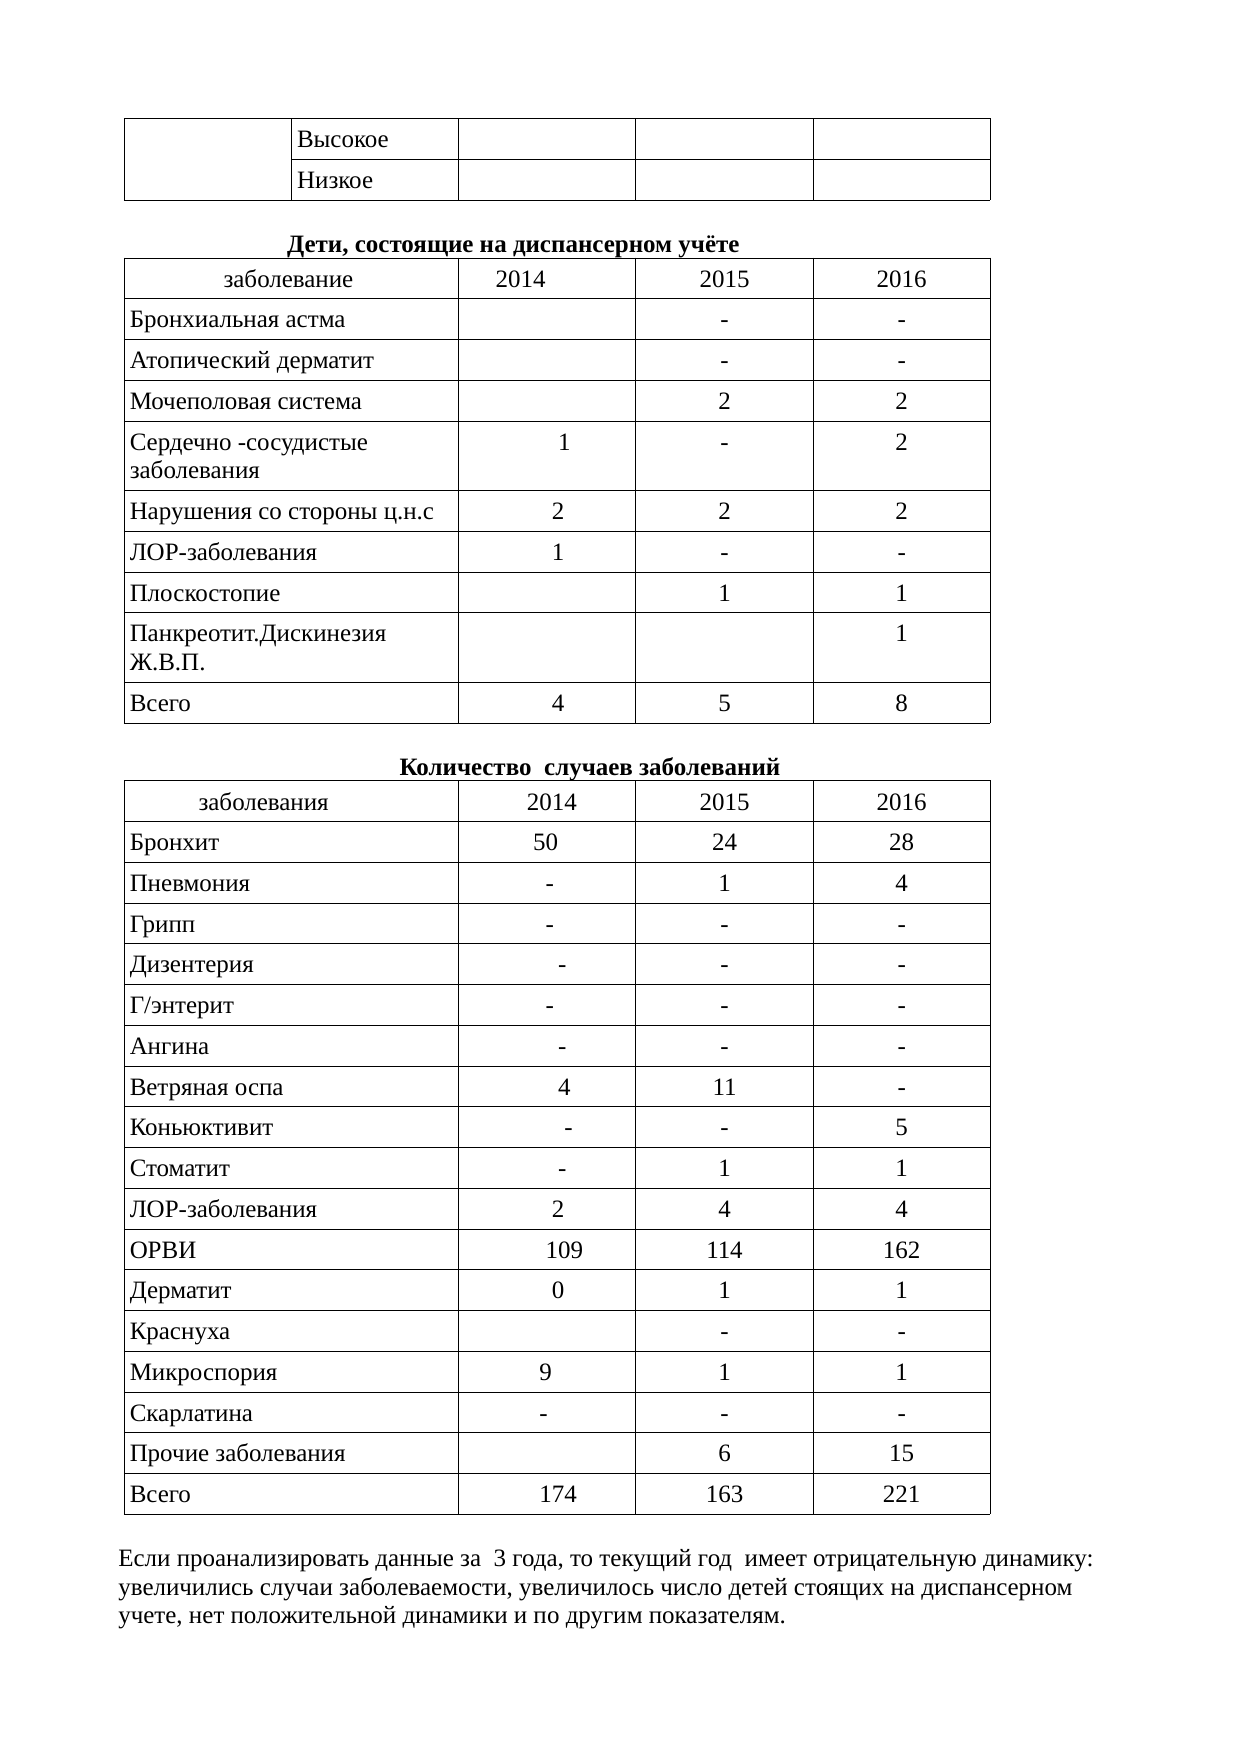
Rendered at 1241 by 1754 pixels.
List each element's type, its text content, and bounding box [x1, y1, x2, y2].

table_cell 163 [636, 1474, 813, 1513]
table_cell Коньюктивит [125, 1107, 458, 1147]
table_cell 2 [814, 422, 990, 490]
table_cell Грипп [125, 904, 458, 943]
table_cell [459, 340, 635, 380]
table_cell 1 [459, 422, 635, 490]
table_cell - [814, 1311, 990, 1351]
table_cell [636, 613, 813, 682]
table_cell - [636, 1026, 813, 1066]
table_cell 1 [814, 1148, 990, 1188]
table_cell 1 [636, 863, 813, 903]
table_cell Дерматит [125, 1270, 458, 1310]
table_header 2014 [459, 781, 635, 821]
table_cell Прочие заболевания [125, 1433, 458, 1473]
table_cell Плоскостопие [125, 573, 458, 612]
table_cell Высокое [292, 119, 458, 159]
table_cell 1 [459, 532, 635, 571]
table_header 2014 [459, 259, 635, 298]
table_header 2016 [814, 259, 990, 298]
table_cell - [636, 340, 813, 380]
table_header 2016 [814, 781, 990, 821]
table_cell 4 [814, 1189, 990, 1228]
table_cell 11 [636, 1067, 813, 1106]
table_cell - [814, 1393, 990, 1432]
table_cell ОРВИ [125, 1230, 458, 1269]
table_header 2015 [636, 781, 813, 821]
table_cell Бронхит [125, 822, 458, 862]
table_cell 1 [636, 1148, 813, 1188]
table_cell Всего [125, 1474, 458, 1513]
table_cell Дизентерия [125, 944, 458, 984]
table_cell 109 [459, 1230, 635, 1269]
text Если проанализировать данные за 3 года, то текущий год имеет отрицательную динамику: увеличились случаи заболеваемости, увеличилось число детей стоящих на диспансерном учете, нет положительной динамики и по другим показателям. [118, 1514, 1122, 1629]
table_cell 2 [459, 1189, 635, 1228]
table_cell [814, 160, 990, 199]
table_cell - [636, 1107, 813, 1147]
table_cell 0 [459, 1270, 635, 1310]
table_cell [459, 299, 635, 339]
table_cell [636, 119, 813, 159]
table_cell [125, 119, 291, 199]
table_cell 4 [459, 683, 635, 722]
table_cell - [636, 1393, 813, 1432]
table_cell - [636, 985, 813, 1025]
table_cell 1 [636, 1352, 813, 1391]
table_cell Сердечно -сосудистые заболевания [125, 422, 458, 490]
table_cell Нарушения со стороны ц.н.с [125, 491, 458, 531]
table_cell [814, 119, 990, 159]
table_cell Стоматит [125, 1148, 458, 1188]
table_cell 9 [459, 1352, 635, 1391]
table_cell 1 [814, 573, 990, 612]
table_cell 6 [636, 1433, 813, 1473]
table_cell 2 [814, 381, 990, 421]
table_cell 24 [636, 822, 813, 862]
table_cell Ангина [125, 1026, 458, 1066]
table_cell [636, 160, 813, 199]
table_cell 2 [459, 491, 635, 531]
table_cell - [814, 904, 990, 943]
table_cell Ветряная оспа [125, 1067, 458, 1106]
table_cell - [459, 904, 635, 943]
table_cell - [814, 340, 990, 380]
table_cell 5 [814, 1107, 990, 1147]
table_cell - [459, 1026, 635, 1066]
table_cell [459, 160, 635, 199]
text Количество случаев заболеваний [118, 752, 1122, 780]
table_cell - [814, 532, 990, 571]
table_cell 162 [814, 1230, 990, 1269]
table_cell - [636, 1311, 813, 1351]
table_cell 4 [459, 1067, 635, 1106]
table_cell 2 [814, 491, 990, 531]
table_header заболевания [125, 781, 458, 821]
table_cell - [814, 1026, 990, 1066]
table_cell [459, 1311, 635, 1351]
table_cell 1 [636, 1270, 813, 1310]
table_cell - [636, 422, 813, 490]
table_cell 4 [636, 1189, 813, 1228]
table_cell - [814, 944, 990, 984]
table_cell 28 [814, 822, 990, 862]
table_cell - [459, 1148, 635, 1188]
table_cell [459, 381, 635, 421]
table_cell 4 [814, 863, 990, 903]
table_cell 8 [814, 683, 990, 722]
table_cell ЛОР-заболевания [125, 1189, 458, 1228]
table_cell 221 [814, 1474, 990, 1513]
table_cell Г/энтерит [125, 985, 458, 1025]
table_cell - [636, 299, 813, 339]
table_cell 15 [814, 1433, 990, 1473]
table_cell 1 [814, 1352, 990, 1391]
table_cell - [459, 944, 635, 984]
table_cell - [459, 985, 635, 1025]
table_cell 2 [636, 381, 813, 421]
table_cell 5 [636, 683, 813, 722]
table_cell - [814, 985, 990, 1025]
table_cell - [459, 863, 635, 903]
table_cell Всего [125, 683, 458, 722]
table_cell [459, 573, 635, 612]
table_cell - [636, 944, 813, 984]
table_cell 2 [636, 491, 813, 531]
table_cell 1 [636, 573, 813, 612]
table_cell Микроспория [125, 1352, 458, 1391]
table_cell Атопический дерматит [125, 340, 458, 380]
table_cell [459, 613, 635, 682]
table_cell Мочеполовая система [125, 381, 458, 421]
table_cell Панкреотит.Дискинезия Ж.В.П. [125, 613, 458, 682]
table_cell - [814, 1067, 990, 1106]
table_cell 114 [636, 1230, 813, 1269]
table_cell ЛОР-заболевания [125, 532, 458, 571]
table_cell 50 [459, 822, 635, 862]
table_cell - [459, 1107, 635, 1147]
table_cell 1 [814, 613, 990, 682]
table_cell - [636, 532, 813, 571]
table_cell 174 [459, 1474, 635, 1513]
table_cell - [636, 904, 813, 943]
table_cell Низкое [292, 160, 458, 199]
table_header заболевание [125, 259, 458, 298]
text Дети, состоящие на диспансерном учёте [118, 229, 1122, 258]
table_cell 1 [814, 1270, 990, 1310]
table_header 2015 [636, 259, 813, 298]
table_cell Пневмония [125, 863, 458, 903]
table_cell Бронхиальная астма [125, 299, 458, 339]
table_cell - [814, 299, 990, 339]
table_cell Скарлатина [125, 1393, 458, 1432]
table_cell [459, 119, 635, 159]
table_cell - [459, 1393, 635, 1432]
table_cell Краснуха [125, 1311, 458, 1351]
table_cell [459, 1433, 635, 1473]
